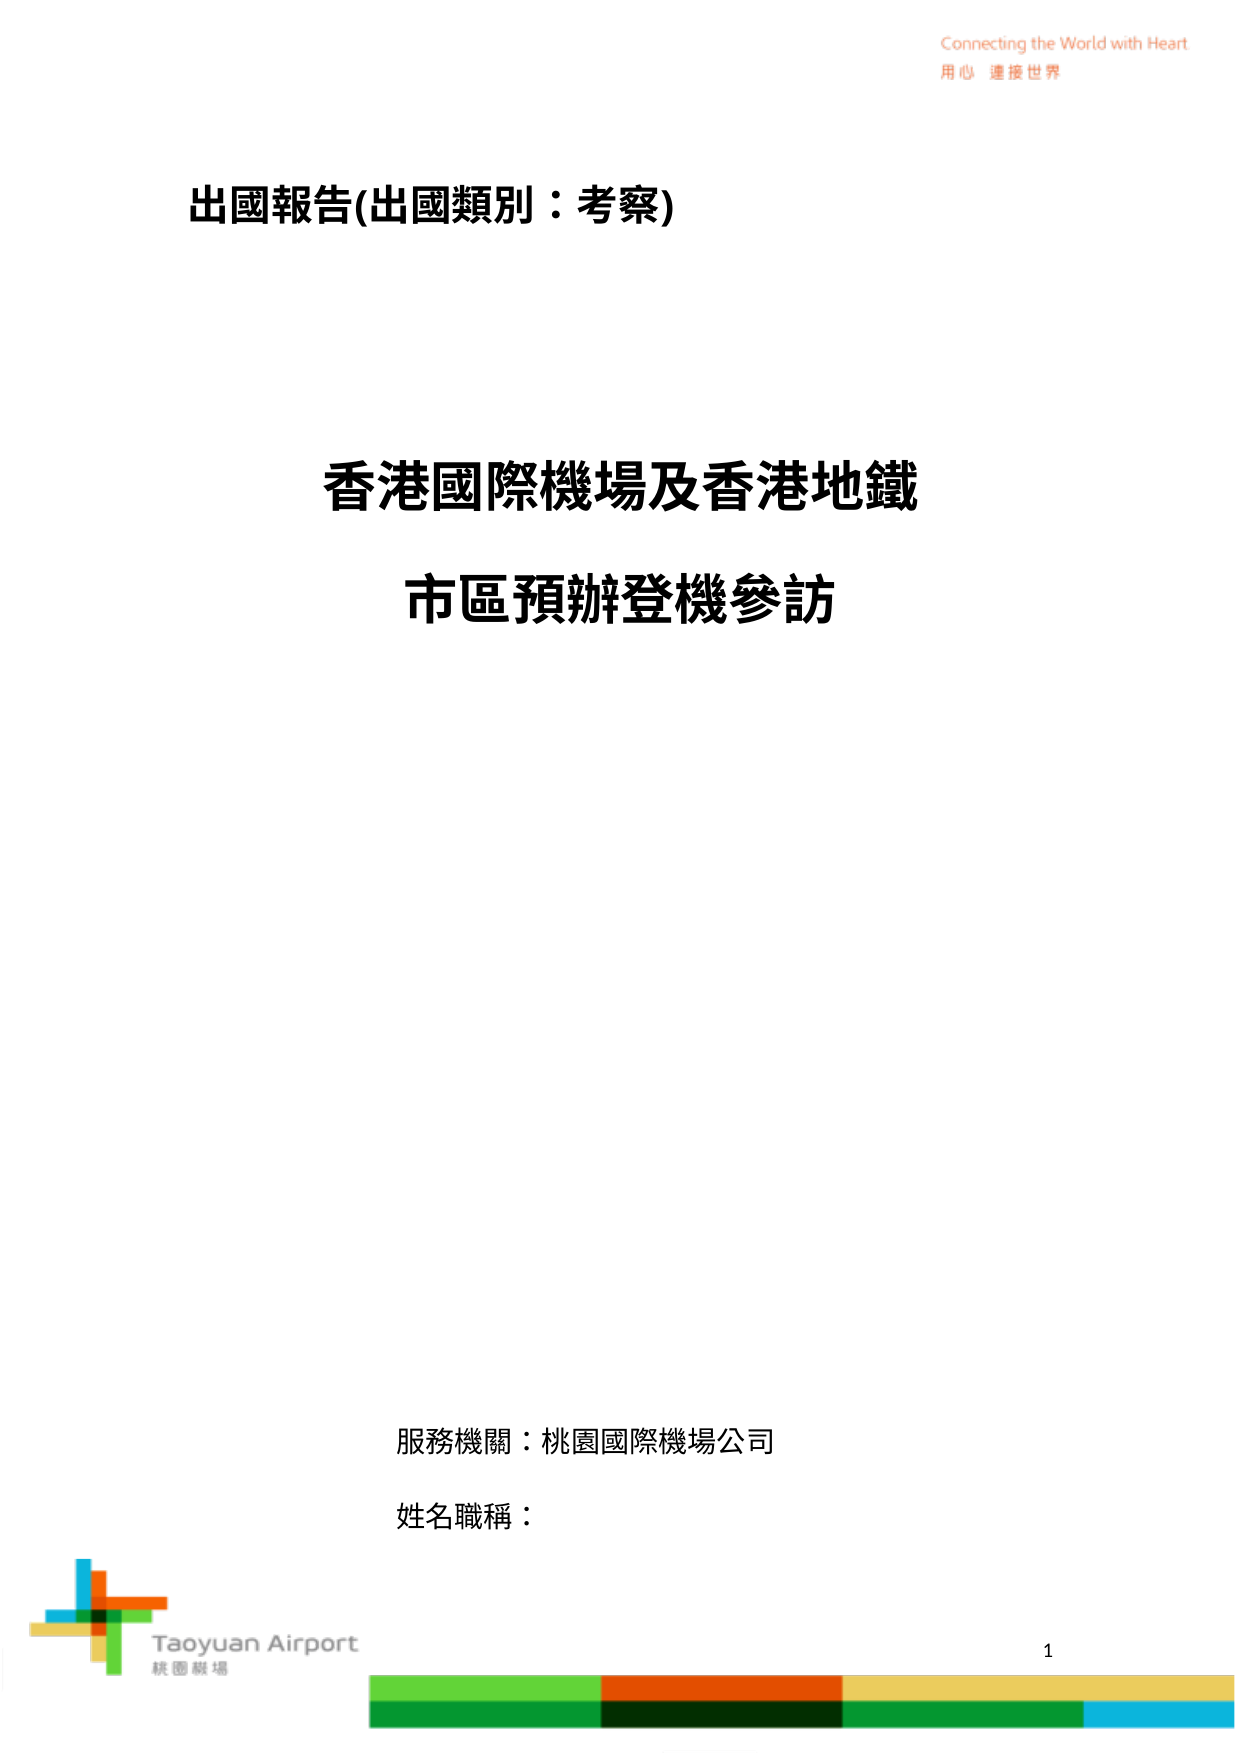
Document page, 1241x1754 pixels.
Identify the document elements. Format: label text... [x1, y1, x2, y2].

text 服務機關：桃園國際機場公司 [337, 1402, 1053, 1477]
text 市區預辦登機參訪 [187, 539, 1053, 652]
text 香港國際機場及香港地鐵 [187, 427, 1053, 539]
text 出國報告(出國類別：考察) [187, 164, 1053, 239]
text 姓名職稱： [337, 1477, 1053, 1552]
